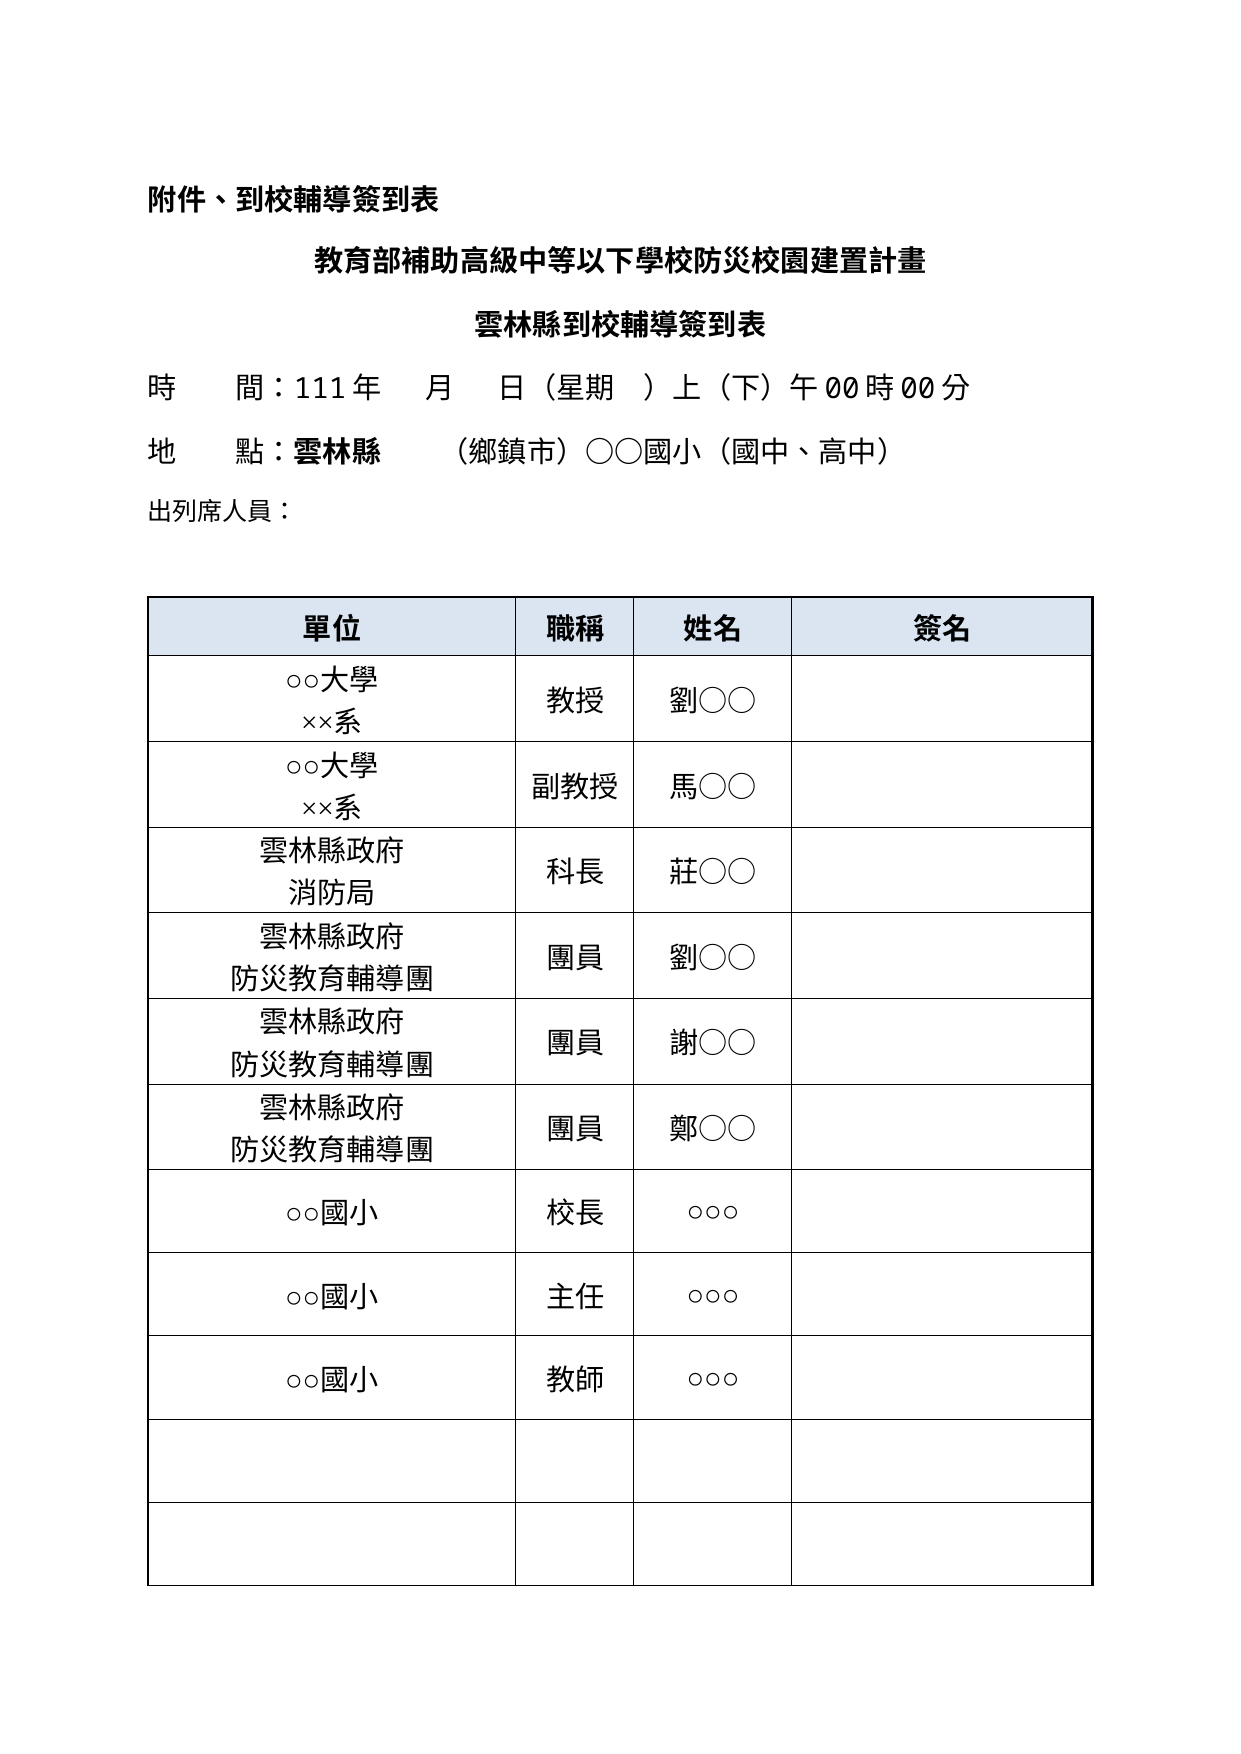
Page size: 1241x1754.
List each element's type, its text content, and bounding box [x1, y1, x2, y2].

table_cell ○○國小 [149, 1253, 515, 1335]
table_cell [792, 1085, 1091, 1169]
table_cell [792, 828, 1091, 912]
table_cell [634, 1420, 791, 1502]
table_cell [792, 999, 1091, 1083]
table_cell 校長 [516, 1170, 633, 1252]
table_header 姓名 [634, 598, 791, 655]
table_cell 教授 [516, 656, 633, 741]
table_cell ○○○ [634, 1170, 791, 1252]
table_cell 雲林縣政府 防災教育輔導團 [149, 913, 515, 998]
table_cell 團員 [516, 913, 633, 998]
table_cell [792, 656, 1091, 741]
table_cell 謝○○ [634, 999, 791, 1083]
table_cell [149, 1420, 515, 1502]
table_cell [792, 742, 1091, 827]
table_cell ○○○ [634, 1253, 791, 1335]
table_cell [516, 1420, 633, 1502]
table_cell ○○大學 ××系 [149, 656, 515, 741]
table_cell 劉○○ [634, 656, 791, 741]
table_cell [792, 1420, 1091, 1502]
table_cell 雲林縣政府 防災教育輔導團 [149, 999, 515, 1083]
table_cell [149, 1503, 515, 1585]
table_cell 科長 [516, 828, 633, 912]
table_cell 劉○○ [634, 913, 791, 998]
table_cell 副教授 [516, 742, 633, 827]
table_cell ○○○ [634, 1336, 791, 1418]
table_cell [792, 1170, 1091, 1252]
table_header 簽名 [792, 598, 1091, 655]
table_cell 團員 [516, 999, 633, 1083]
table_cell 馬○○ [634, 742, 791, 827]
table_cell 主任 [516, 1253, 633, 1335]
table_cell 教師 [516, 1336, 633, 1418]
table_cell [516, 1503, 633, 1585]
table_cell 莊○○ [634, 828, 791, 912]
table_cell 團員 [516, 1085, 633, 1169]
table_cell [634, 1503, 791, 1585]
text 附件、到校輔導簽到表 [148, 177, 1092, 219]
table_cell [792, 1336, 1091, 1418]
text 時 間：111年 月 日（星期 ）上（下）午00時00分 [148, 365, 1092, 407]
table_header 職稱 [516, 598, 633, 655]
text 地 點：雲林縣 （鄉鎮市）○○國小（國中、高中） [148, 428, 1092, 471]
text 出列席人員： [148, 492, 1092, 528]
table_cell [792, 1503, 1091, 1585]
table_cell 雲林縣政府 防災教育輔導團 [149, 1085, 515, 1169]
table_cell 鄭○○ [634, 1085, 791, 1169]
table_cell 雲林縣政府 消防局 [149, 828, 515, 912]
table_cell ○○國小 [149, 1170, 515, 1252]
table_cell [792, 1253, 1091, 1335]
text 教育部補助高級中等以下學校防災校園建置計畫 雲林縣到校輔導簽到表 [148, 238, 1092, 344]
table_header 單位 [149, 598, 515, 655]
table_cell ○○國小 [149, 1336, 515, 1418]
table_cell ○○大學 ××系 [149, 742, 515, 827]
table_cell [792, 913, 1091, 998]
